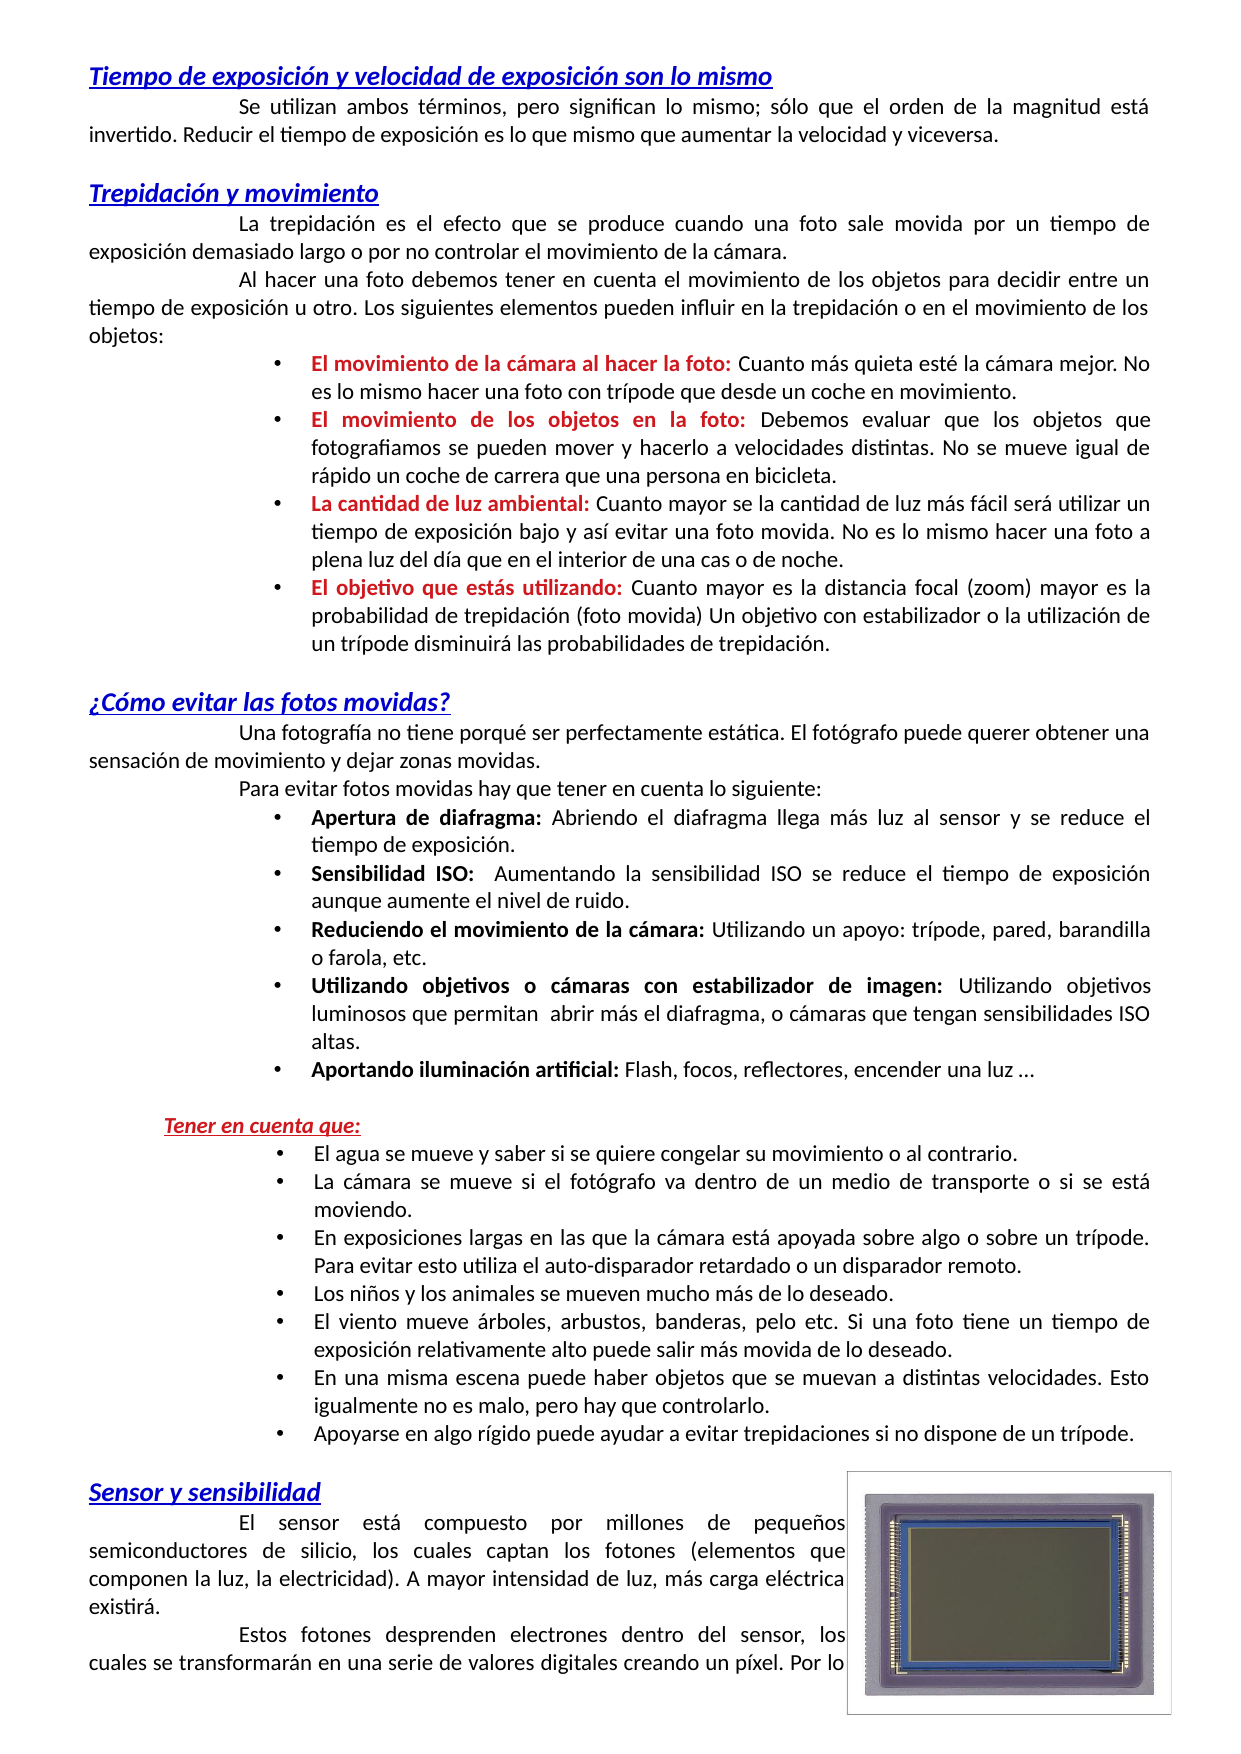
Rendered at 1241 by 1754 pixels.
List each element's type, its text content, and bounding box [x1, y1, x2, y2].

list Los niños y los animales se mueven mucho más de lo deseado. [276, 1279, 1152, 1307]
list Apertura de diafragma: Abriendo el diafragma llega más luz al sensor y se reduce el tiempo de exposición. [274, 803, 1152, 859]
text Trepidación y movimiento [88, 176, 1152, 209]
text Tener en cuenta que: [88, 1111, 1152, 1139]
text Estos fotones desprenden electrones dentro del sensor, los cuales se transformarán en una serie de valores digitales creando un píxel. Por lo [88, 1620, 846, 1676]
picture [846, 1471, 1172, 1715]
text Para evitar fotos movidas hay que tener en cuenta lo siguiente: [88, 774, 1152, 803]
text Se utilizan ambos términos, pero significan lo mismo; sólo que el orden de la magnitud está invertido. Reducir el tiempo de exposición es lo que mismo que aumentar la velocidad y viceversa. [88, 92, 1152, 148]
text La trepidación es el efecto que se produce cuando una foto sale movida por un tiempo de exposición demasiado largo o por no controlar el movimiento de la cámara. [88, 209, 1152, 265]
list En una misma escena puede haber objetos que se muevan a distintas velocidades. Esto igualmente no es malo, pero hay que controlarlo. [276, 1363, 1152, 1419]
list Aportando iluminación artificial: Flash, focos, reflectores, encender una luz … [274, 1055, 1152, 1083]
text Una fotografía no tiene porqué ser perfectamente estática. El fotógrafo puede querer obtener una sensación de movimiento y dejar zonas movidas. [88, 718, 1152, 774]
list El movimiento de los objetos en la foto: Debemos evaluar que los objetos que fotografiamos se pueden mover y hacerlo a velocidades distintas. No se mueve igual de rápido un coche de carrera que una persona en bicicleta. [274, 405, 1152, 489]
list El objetivo que estás utilizando: Cuanto mayor es la distancia focal (zoom) mayor es la probabilidad de trepidación (foto movida) Un objetivo con estabilizador o la utilización de un trípode disminuirá las probabilidades de trepidación. [274, 573, 1152, 657]
list Sensibilidad ISO: Aumentando la sensibilidad ISO se reduce el tiempo de exposición aunque aumente el nivel de ruido. [274, 859, 1152, 915]
list El agua se mueve y saber si se quiere congelar su movimiento o al contrario. [276, 1139, 1152, 1167]
text Sensor y sensibilidad [88, 1475, 846, 1508]
text ¿Cómo evitar las fotos movidas? [88, 686, 1152, 718]
list Apoyarse en algo rígido puede ayudar a evitar trepidaciones si no dispone de un trípode. [276, 1419, 1152, 1447]
text Al hacer una foto debemos tener en cuenta el movimiento de los objetos para decidir entre un tiempo de exposición u otro. Los siguientes elementos pueden influir en la trepidación o en el movimiento de los objetos: [88, 265, 1152, 349]
list Reduciendo el movimiento de la cámara: Utilizando un apoyo: trípode, pared, barandilla o farola, etc. [274, 915, 1152, 971]
list La cantidad de luz ambiental: Cuanto mayor se la cantidad de luz más fácil será utilizar un tiempo de exposición bajo y así evitar una foto movida. No es lo mismo hacer una foto a plena luz del día que en el interior de una cas o de noche. [274, 489, 1152, 573]
list En exposiciones largas en las que la cámara está apoyada sobre algo o sobre un trípode. Para evitar esto utiliza el auto-disparador retardado o un disparador remoto. [276, 1223, 1152, 1279]
text Tiempo de exposición y velocidad de exposición son lo mismo [88, 59, 1152, 92]
list La cámara se mueve si el fotógrafo va dentro de un medio de transporte o si se está moviendo. [276, 1167, 1152, 1223]
list El movimiento de la cámara al hacer la foto: Cuanto más quieta esté la cámara mejor. No es lo mismo hacer una foto con trípode que desde un coche en movimiento. [274, 349, 1152, 405]
text El sensor está compuesto por millones de pequeños semiconductores de silicio, los cuales captan los fotones (elementos que componen la luz, la electricidad). A mayor intensidad de luz, más carga eléctrica existirá. [88, 1508, 846, 1620]
list Utilizando objetivos o cámaras con estabilizador de imagen: Utilizando objetivos luminosos que permitan abrir más el diafragma, o cámaras que tengan sensibilidades ISO altas. [274, 971, 1152, 1055]
list El viento mueve árboles, arbustos, banderas, pelo etc. Si una foto tiene un tiempo de exposición relativamente alto puede salir más movida de lo deseado. [276, 1307, 1152, 1363]
